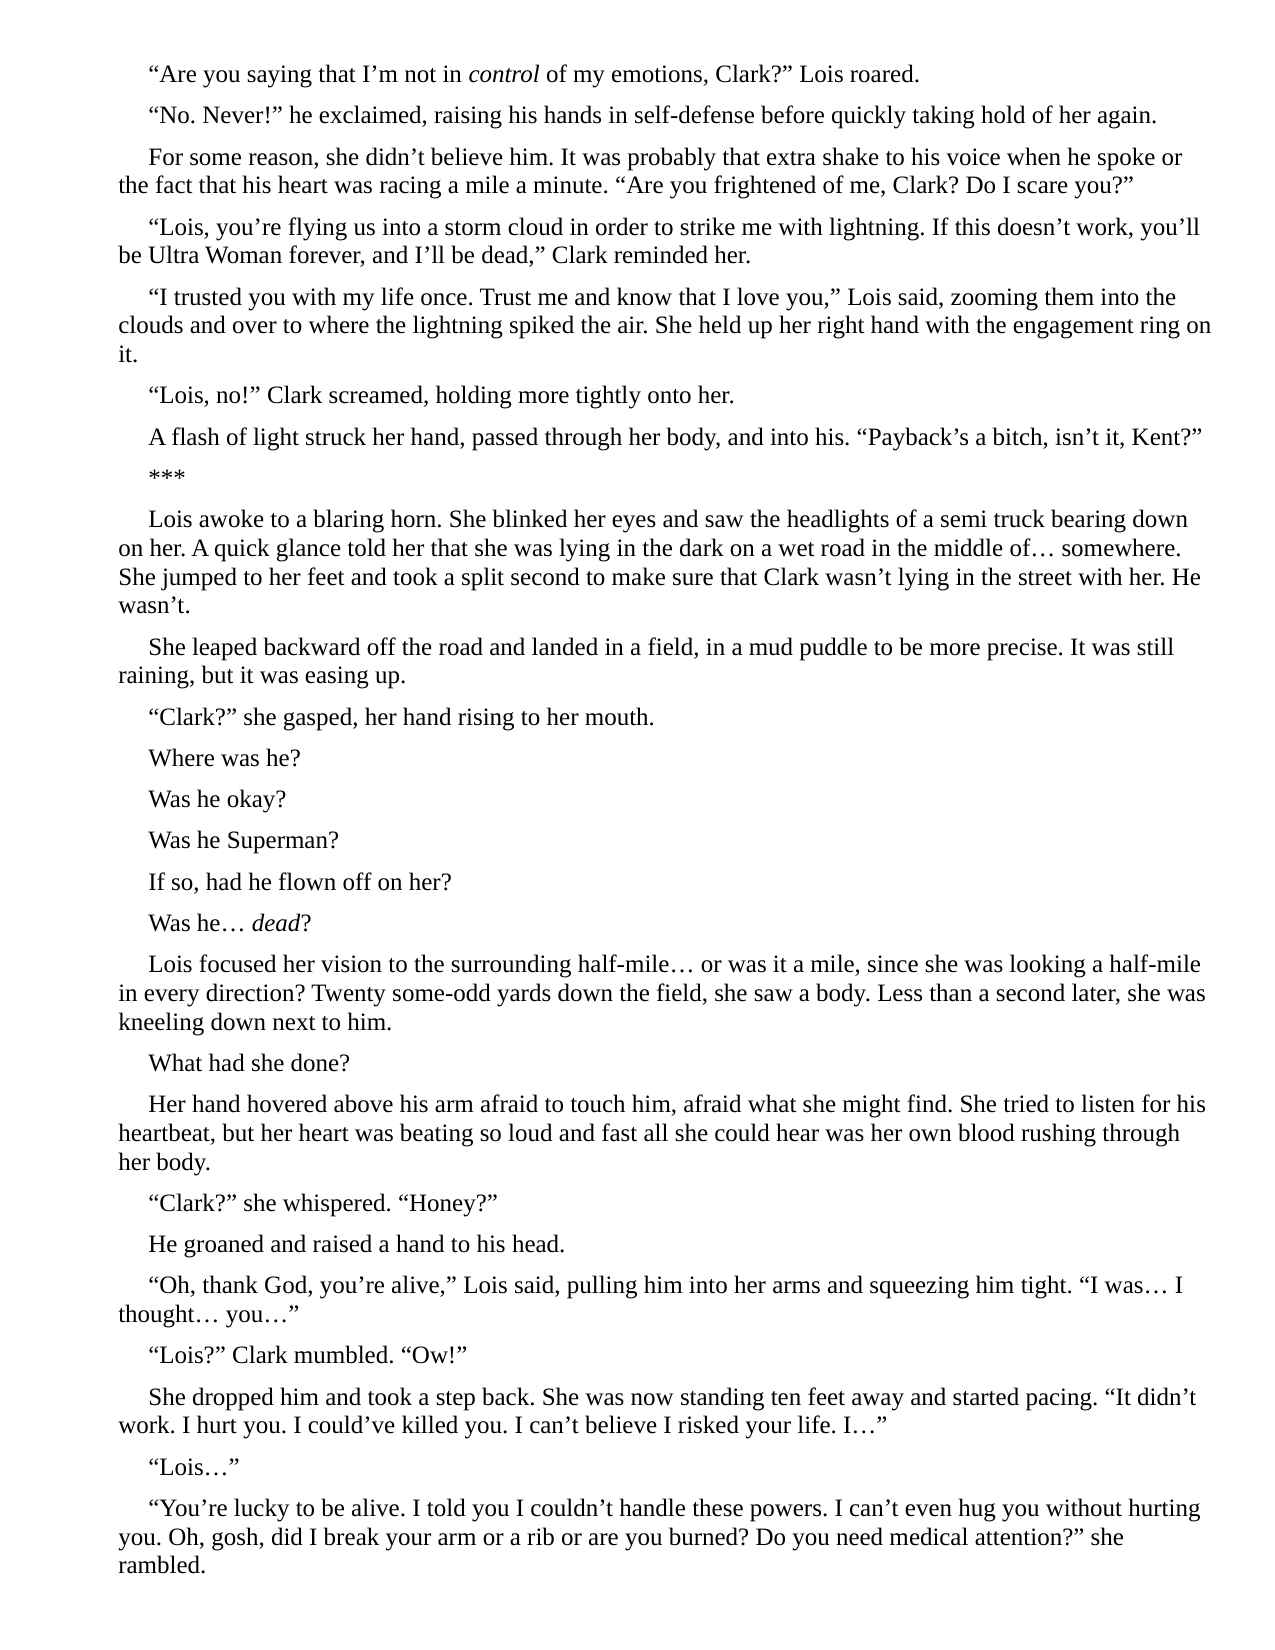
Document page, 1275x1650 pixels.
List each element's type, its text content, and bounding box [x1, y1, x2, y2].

text “You’re lucky to be alive. I told you I couldn’t handle these powers. I can’t even hug you without hurting you. Oh, gosh, did I break your arm or a rib or are you burned? Do you need medical attention?” she rambled. [118, 1493, 1216, 1579]
text Was he… dead? [118, 908, 1216, 937]
text For some reason, she didn’t believe him. It was probably that extra shake to his voice when he spoke or the fact that his heart was racing a mile a minute. “Are you frightened of me, Clark? Do I scare you?” [118, 142, 1216, 199]
text Was he okay? [118, 784, 1216, 813]
text “Are you saying that I’m not in control of my emotions, Clark?” Lois roared. [118, 59, 1216, 88]
text “Lois…” [118, 1452, 1216, 1480]
text Where was he? [118, 743, 1216, 772]
text She dropped him and took a step back. She was now standing ten feet away and started pacing. “It didn’t work. I hurt you. I could’ve killed you. I can’t believe I risked your life. I…” [118, 1382, 1216, 1439]
text A flash of light struck her hand, passed through her body, and into his. “Payback’s a bitch, isn’t it, Kent?” [118, 422, 1216, 450]
text “Clark?” she whispered. “Honey?” [118, 1188, 1216, 1217]
text Was he Superman? [118, 825, 1216, 854]
text “Lois, no!” Clark screamed, holding more tightly onto her. [118, 380, 1216, 409]
text He groaned and raised a hand to his head. [118, 1229, 1216, 1258]
text “No. Never!” he exclaimed, raising his hands in self-defense before quickly taking hold of her again. [118, 100, 1216, 129]
text Her hand hovered above his arm afraid to touch him, afraid what she might find. She tried to listen for his heartbeat, but her heart was beating so loud and fast all she could hear was her own blood rushing through her body. [118, 1089, 1216, 1175]
text What had she done? [118, 1048, 1216, 1077]
text “Clark?” she gasped, her hand rising to her mouth. [118, 702, 1216, 730]
text “I trusted you with my life once. Trust me and know that I love you,” Lois said, zooming them into the clouds and over to where the lightning spiked the air. She held up her right hand with the engagement ring on it. [118, 282, 1216, 368]
text “Lois?” Clark mumbled. “Ow!” [118, 1340, 1216, 1369]
text She leaped backward off the road and landed in a field, in a mud puddle to be more precise. It was still raining, but it was easing up. [118, 632, 1216, 689]
text “Lois, you’re flying us into a storm cloud in order to strike me with lightning. If this doesn’t work, you’ll be Ultra Woman forever, and I’ll be dead,” Clark reminded her. [118, 212, 1216, 269]
text “Oh, thank God, you’re alive,” Lois said, pulling him into her arms and squeezing him tight. “I was… I thought… you…” [118, 1270, 1216, 1328]
text *** [118, 463, 1216, 492]
text Lois awoke to a blaring horn. She blinked her eyes and saw the headlights of a semi truck bearing down on her. A quick glance told her that she was lying in the dark on a wet road in the middle of… somewhere. She jumped to her feet and took a split second to make sure that Clark wasn’t lying in the street with her. He wasn’t. [118, 504, 1216, 619]
text If so, had he flown off on her? [118, 867, 1216, 895]
text Lois focused her vision to the surrounding half-mile… or was it a mile, since she was looking a half-mile in every direction? Twenty some-odd yards down the field, she saw a body. Less than a second later, she was kneeling down next to him. [118, 949, 1216, 1035]
